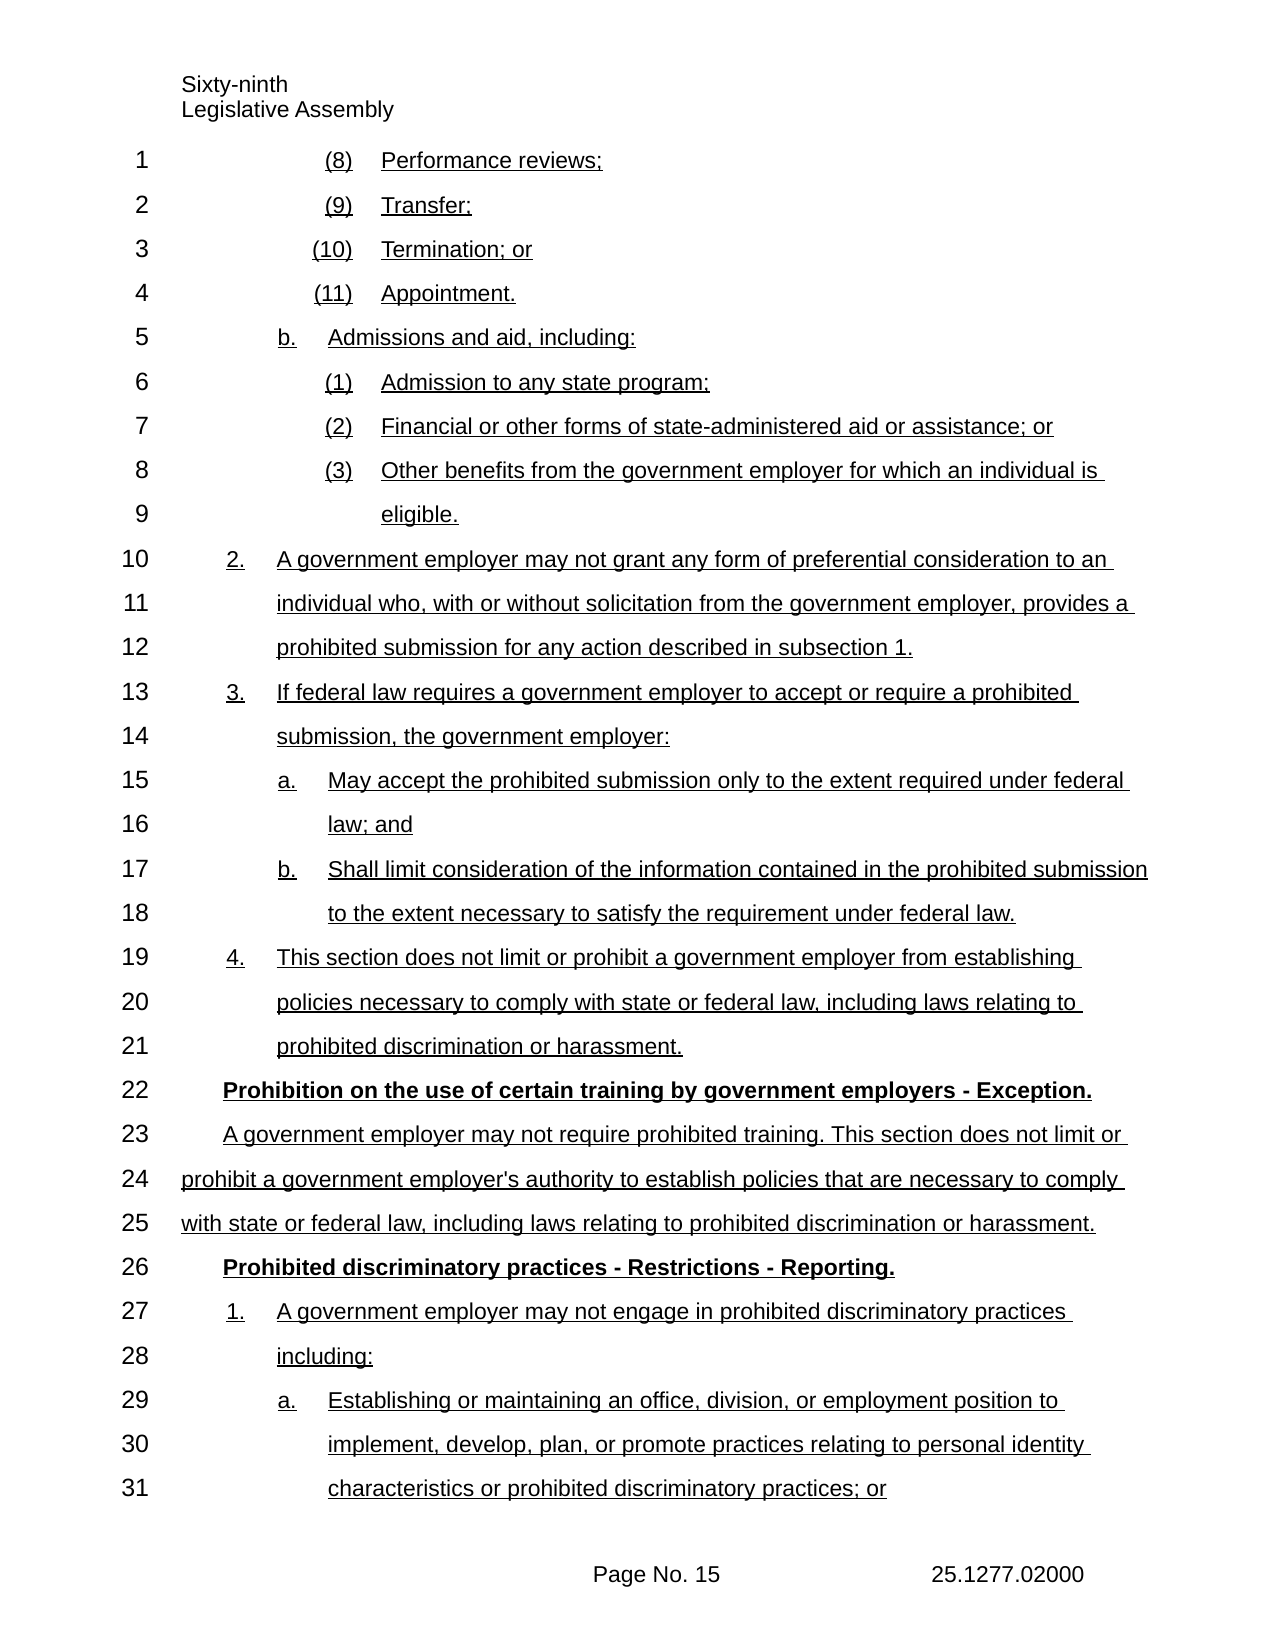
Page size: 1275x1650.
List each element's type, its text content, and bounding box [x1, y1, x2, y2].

text (3) Other benefits from the government employer for which an individual is eligible. [181, 443, 1154, 532]
text (1) Admission to any state program; [181, 355, 1154, 399]
text a. Establishing or maintaining an office, division, or employment position to implement, develop, plan, or promote practices relating to personal identity characteristics or prohibited discriminatory practices; or [181, 1373, 1154, 1506]
subtitle Prohibited discriminatory practices ‑ Restrictions ‑ Reporting. [181, 1240, 1154, 1284]
subtitle Prohibition on the use of certain training by government employers ‑ Exception. [181, 1063, 1154, 1107]
text 1. A government employer may not engage in prohibited discriminatory practices including: [181, 1284, 1154, 1373]
text b. Admissions and aid, including: [181, 310, 1154, 355]
text a. May accept the prohibited submission only to the extent required under federal law; and [181, 753, 1154, 842]
text 4. This section does not limit or prohibit a government employer from establishing policies necessary to comply with state or federal law, including laws relating to prohibited discrimination or harassment. [181, 930, 1154, 1063]
text 2. A government employer may not grant any form of preferential consideration to an individual who, with or without solicitation from the government employer, provides a prohibited submission for any action described in subsection 1. [181, 532, 1154, 664]
text 3. If federal law requires a government employer to accept or require a prohibited submission, the government employer: [181, 664, 1154, 753]
text (2) Financial or other forms of state-administered aid or assistance; or [181, 399, 1154, 443]
text (9) Transfer; [181, 178, 1154, 222]
text (10) Termination; or [181, 222, 1154, 266]
text A government employer may not require prohibited training. This section does not limit or prohibit a government employer's authority to establish policies that are necessary to comply with state or federal law, including laws relating to prohibited discrimination or harassment. [181, 1107, 1154, 1240]
text (11) Appointment. [181, 266, 1154, 310]
text b. Shall limit consideration of the information contained in the prohibited submission to the extent necessary to satisfy the requirement under federal law. [181, 842, 1154, 930]
text (8) Performance reviews; [181, 133, 1154, 178]
